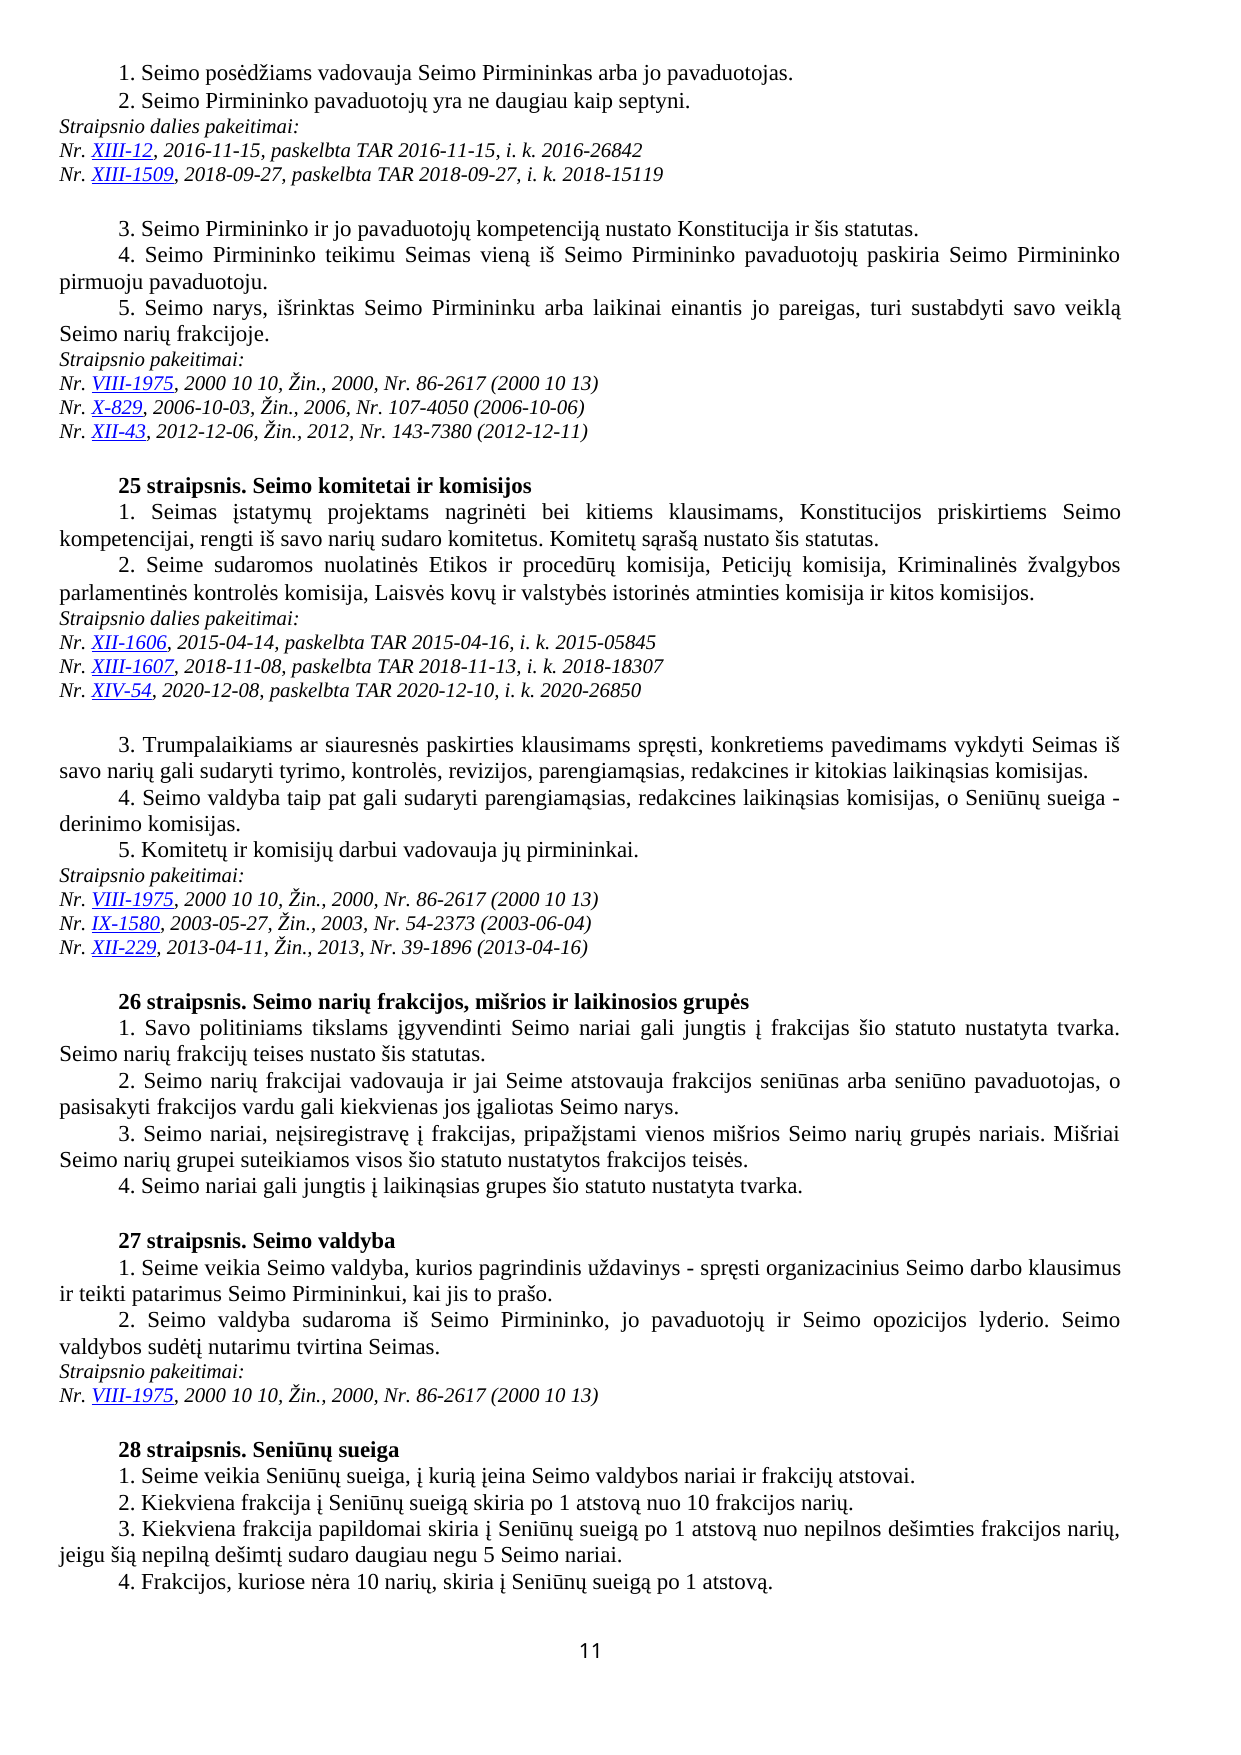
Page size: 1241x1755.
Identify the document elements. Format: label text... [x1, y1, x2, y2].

text Nr. X-829, 2006-10-03, Žin., 2006, Nr. 107-4050 (2006-10-06) [59, 395, 1122, 419]
text 2. Seimo narių frakcijai vadovauja ir jai Seime atstovauja frakcijos seniūnas arba seniūno pavaduotojas, o pasisakyti frakcijos vardu gali kiekvienas jos įgaliotas Seimo narys. [59, 1067, 1122, 1119]
text Nr. XII-229, 2013-04-11, Žin., 2013, Nr. 39-1896 (2013-04-16) [59, 935, 1122, 959]
text Straipsnio pakeitimai: [59, 347, 1122, 371]
text Nr. XIV-54, 2020-12-08, paskelbta TAR 2020-12-10, i. k. 2020-26850 [59, 678, 1122, 702]
text Nr. XII-43, 2012-12-06, Žin., 2012, Nr. 143-7380 (2012-12-11) [59, 419, 1122, 443]
text 28 straipsnis. Seniūnų sueiga [59, 1436, 1122, 1462]
text 4. Seimo valdyba taip pat gali sudaryti parengiamąsias, redakcines laikinąsias komisijas, o Seniūnų sueiga - derinimo komisijas. [59, 784, 1122, 836]
text 2. Seimo valdyba sudaroma iš Seimo Pirmininko, jo pavaduotojų ir Seimo opozicijos lyderio. Seimo valdybos sudėtį nutarimu tvirtina Seimas. [59, 1306, 1122, 1359]
text 5. Komitetų ir komisijų darbui vadovauja jų pirmininkai. [59, 836, 1122, 863]
text 2. Seimo Pirmininko pavaduotojų yra ne daugiau kaip septyni. [59, 85, 1122, 114]
text 2. Seime sudaromos nuolatinės Etikos ir procedūrų komisija, Peticijų komisija, Kriminalinės žvalgybos parlamentinės kontrolės komisija, Laisvės kovų ir valstybės istorinės atminties komisija ir kitos komisijos. [59, 551, 1122, 606]
text Straipsnio dalies pakeitimai: [59, 606, 1122, 630]
text 1. Seime veikia Seniūnų sueiga, į kurią įeina Seimo valdybos nariai ir frakcijų atstovai. [59, 1462, 1122, 1489]
text Nr. VIII-1975, 2000 10 10, Žin., 2000, Nr. 86-2617 (2000 10 13) [59, 371, 1122, 395]
text Nr. XII-1606, 2015-04-14, paskelbta TAR 2015-04-16, i. k. 2015-05845 [59, 630, 1122, 654]
text Nr. XIII-1509, 2018-09-27, paskelbta TAR 2018-09-27, i. k. 2018-15119 [59, 162, 1122, 186]
text 5. Seimo narys, išrinktas Seimo Pirmininku arba laikinai einantis jo pareigas, turi sustabdyti savo veiklą Seimo narių frakcijoje. [59, 294, 1122, 347]
text 2. Kiekviena frakcija į Seniūnų sueigą skiria po 1 atstovą nuo 10 frakcijos narių. [59, 1489, 1122, 1515]
text 1. Seime veikia Seimo valdyba, kurios pagrindinis uždavinys - spręsti organizacinius Seimo darbo klausimus ir teikti patarimus Seimo Pirmininkui, kai jis to prašo. [59, 1254, 1122, 1306]
text Nr. VIII-1975, 2000 10 10, Žin., 2000, Nr. 86-2617 (2000 10 13) [59, 887, 1122, 911]
text 4. Frakcijos, kuriose nėra 10 narių, skiria į Seniūnų sueigą po 1 atstovą. [59, 1568, 1122, 1594]
text 4. Seimo Pirmininko teikimu Seimas vieną iš Seimo Pirmininko pavaduotojų paskiria Seimo Pirmininko pirmuoju pavaduotoju. [59, 241, 1122, 294]
text 3. Trumpalaikiams ar siauresnės paskirties klausimams spręsti, konkretiems pavedimams vykdyti Seimas iš savo narių gali sudaryti tyrimo, kontrolės, revizijos, parengiamąsias, redakcines ir kitokias laikinąsias komisijas. [59, 731, 1122, 784]
text Straipsnio pakeitimai: [59, 863, 1122, 887]
text Nr. VIII-1975, 2000 10 10, Žin., 2000, Nr. 86-2617 (2000 10 13) [59, 1383, 1122, 1407]
text Straipsnio pakeitimai: [59, 1359, 1122, 1383]
text 1. Seimo posėdžiams vadovauja Seimo Pirmininkas arba jo pavaduotojas. [59, 59, 1122, 85]
text 25 straipsnis. Seimo komitetai ir komisijos [59, 472, 1122, 498]
text 3. Seimo nariai, neįsiregistravę į frakcijas, pripažįstami vienos mišrios Seimo narių grupės nariais. Mišriai Seimo narių grupei suteikiamos visos šio statuto nustatytos frakcijos teisės. [59, 1119, 1122, 1172]
text 1. Seimas įstatymų projektams nagrinėti bei kitiems klausimams, Konstitucijos priskirtiems Seimo kompetencijai, rengti iš savo narių sudaro komitetus. Komitetų sąrašą nustato šis statutas. [59, 498, 1122, 551]
text Nr. XIII-12, 2016-11-15, paskelbta TAR 2016-11-15, i. k. 2016-26842 [59, 138, 1122, 162]
text 1. Savo politiniams tikslams įgyvendinti Seimo nariai gali jungtis į frakcijas šio statuto nustatyta tvarka. Seimo narių frakcijų teises nustato šis statutas. [59, 1014, 1122, 1067]
text 26 straipsnis. Seimo narių frakcijos, mišrios ir laikinosios grupės [59, 988, 1122, 1014]
text Straipsnio dalies pakeitimai: [59, 114, 1122, 138]
text Nr. XIII-1607, 2018-11-08, paskelbta TAR 2018-11-13, i. k. 2018-18307 [59, 654, 1122, 678]
text 3. Seimo Pirmininko ir jo pavaduotojų kompetenciją nustato Konstitucija ir šis statutas. [59, 215, 1122, 241]
text 27 straipsnis. Seimo valdyba [59, 1227, 1122, 1254]
text 4. Seimo nariai gali jungtis į laikinąsias grupes šio statuto nustatyta tvarka. [59, 1172, 1122, 1199]
text Nr. IX-1580, 2003-05-27, Žin., 2003, Nr. 54-2373 (2003-06-04) [59, 911, 1122, 935]
text 3. Kiekviena frakcija papildomai skiria į Seniūnų sueigą po 1 atstovą nuo nepilnos dešimties frakcijos narių, jeigu šią nepilną dešimtį sudaro daugiau negu 5 Seimo nariai. [59, 1515, 1122, 1568]
